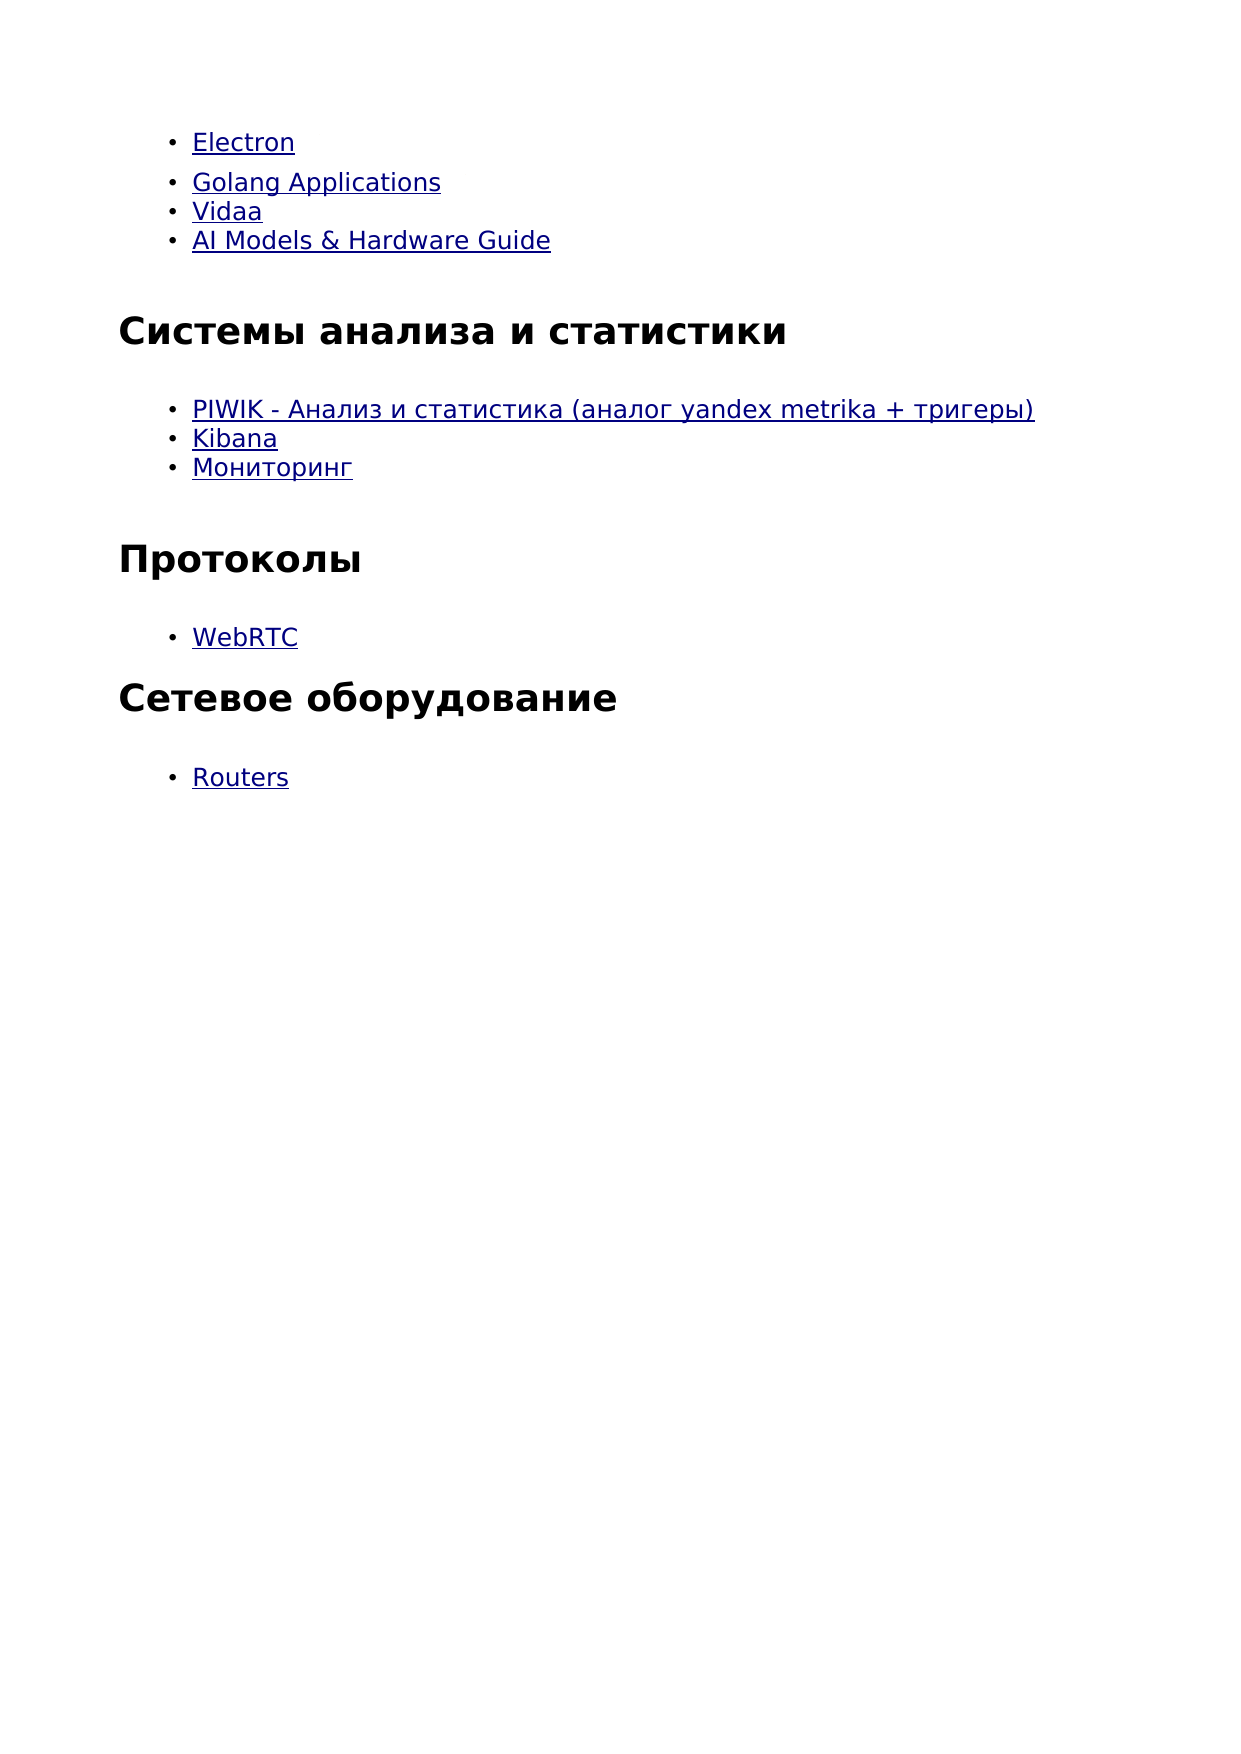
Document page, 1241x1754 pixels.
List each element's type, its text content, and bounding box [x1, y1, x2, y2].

list AI Models & Hardware Guide [177, 226, 1122, 255]
subtitle Системы анализа и статистики [118, 310, 1122, 353]
list Kibana [177, 424, 1122, 454]
list WebRTC [177, 623, 1122, 652]
list Electron [177, 118, 1122, 157]
list Routers [177, 763, 1122, 792]
list Golang Applications [177, 157, 1122, 197]
subtitle Сетевое оборудование [118, 677, 1122, 721]
list Vidaa [177, 197, 1122, 226]
list Мониторинг [177, 454, 1122, 483]
subtitle Протоколы [118, 537, 1122, 581]
list PIWIK - Анализ и статистика (аналог yandex metrika + тригеры) [177, 395, 1122, 424]
